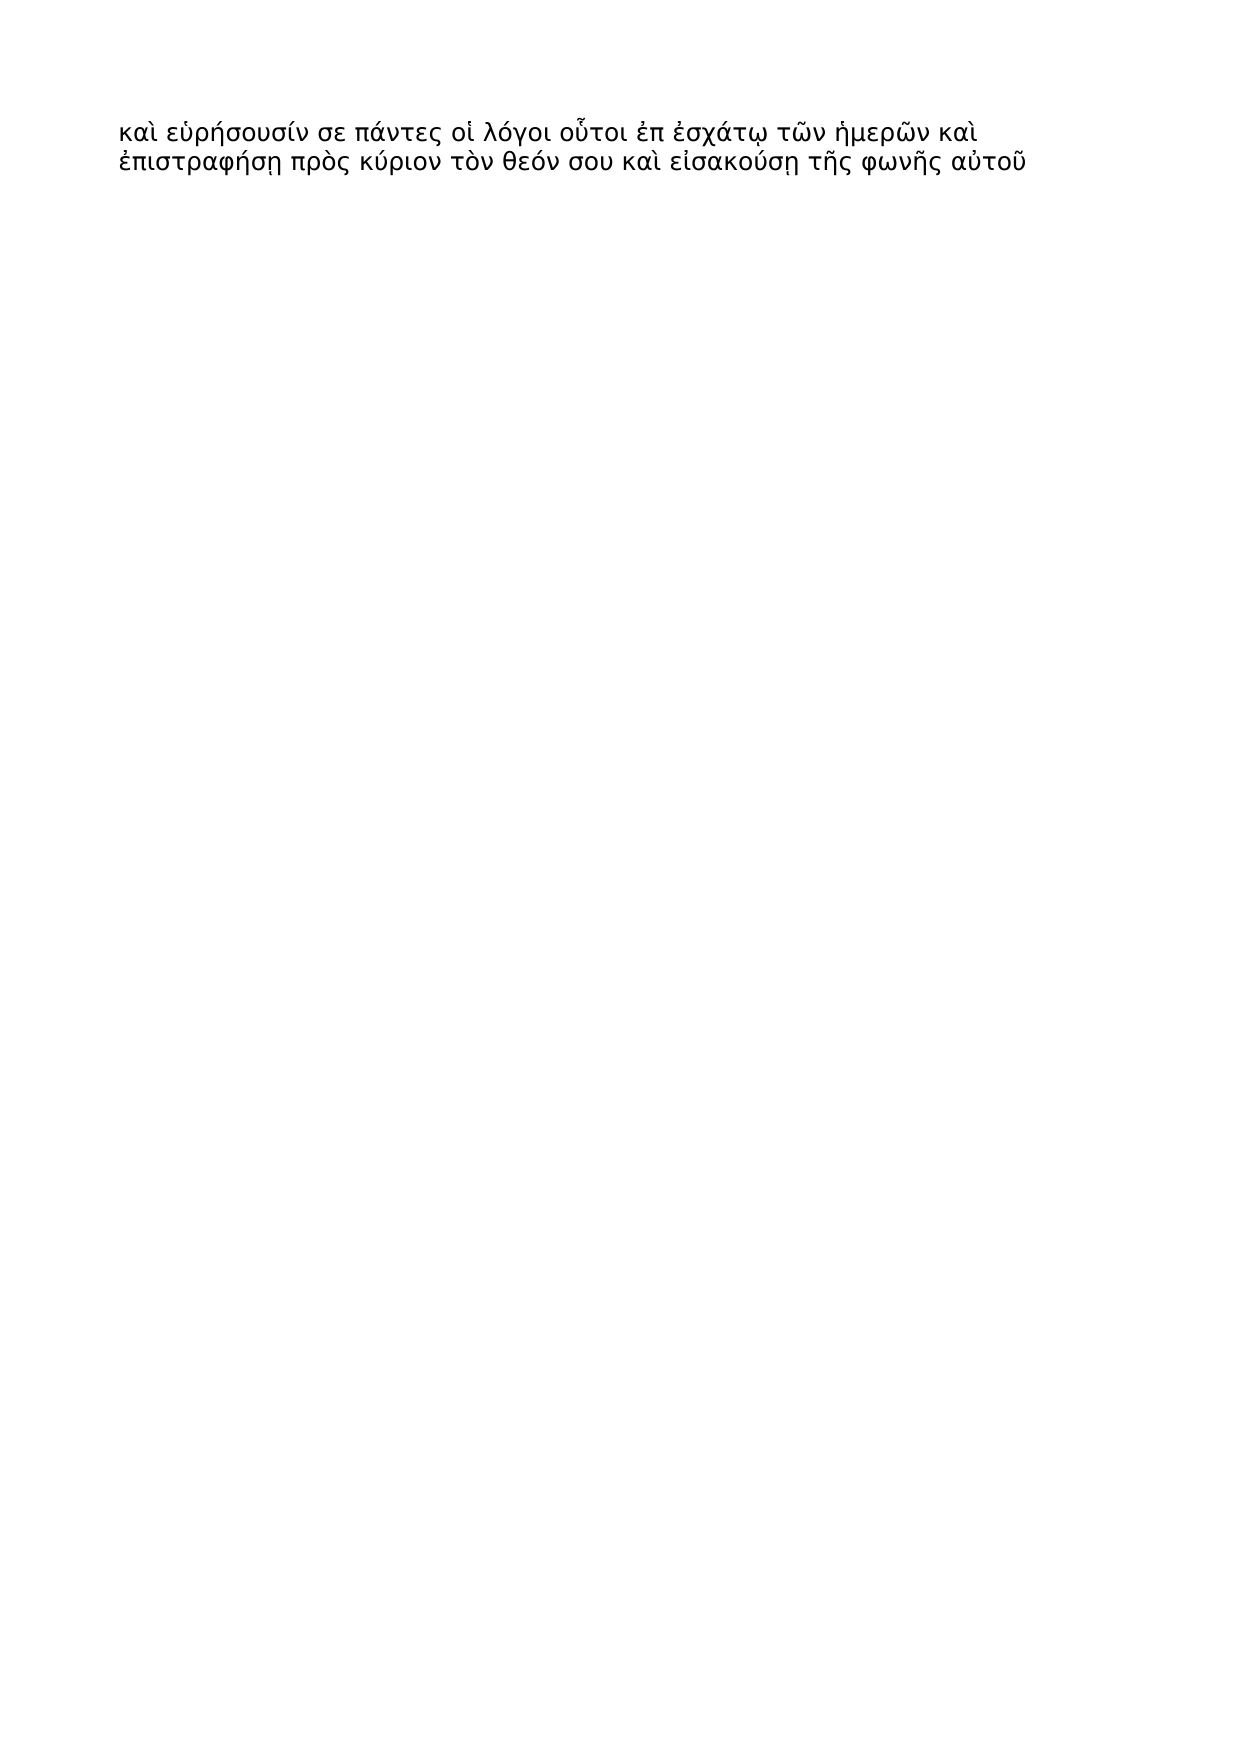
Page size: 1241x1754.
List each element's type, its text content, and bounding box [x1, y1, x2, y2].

text καὶ εὑρήσουσίν σε πάντες οἱ λόγοι οὗτοι ἐπ ἐσχάτῳ τῶν ἡμερῶν καὶ ἐπιστραφήσῃ πρὸς κύριον τὸν θεόν σου καὶ εἰσακούσῃ τῆς φωνῆς αὐτοῦ [118, 118, 1122, 176]
